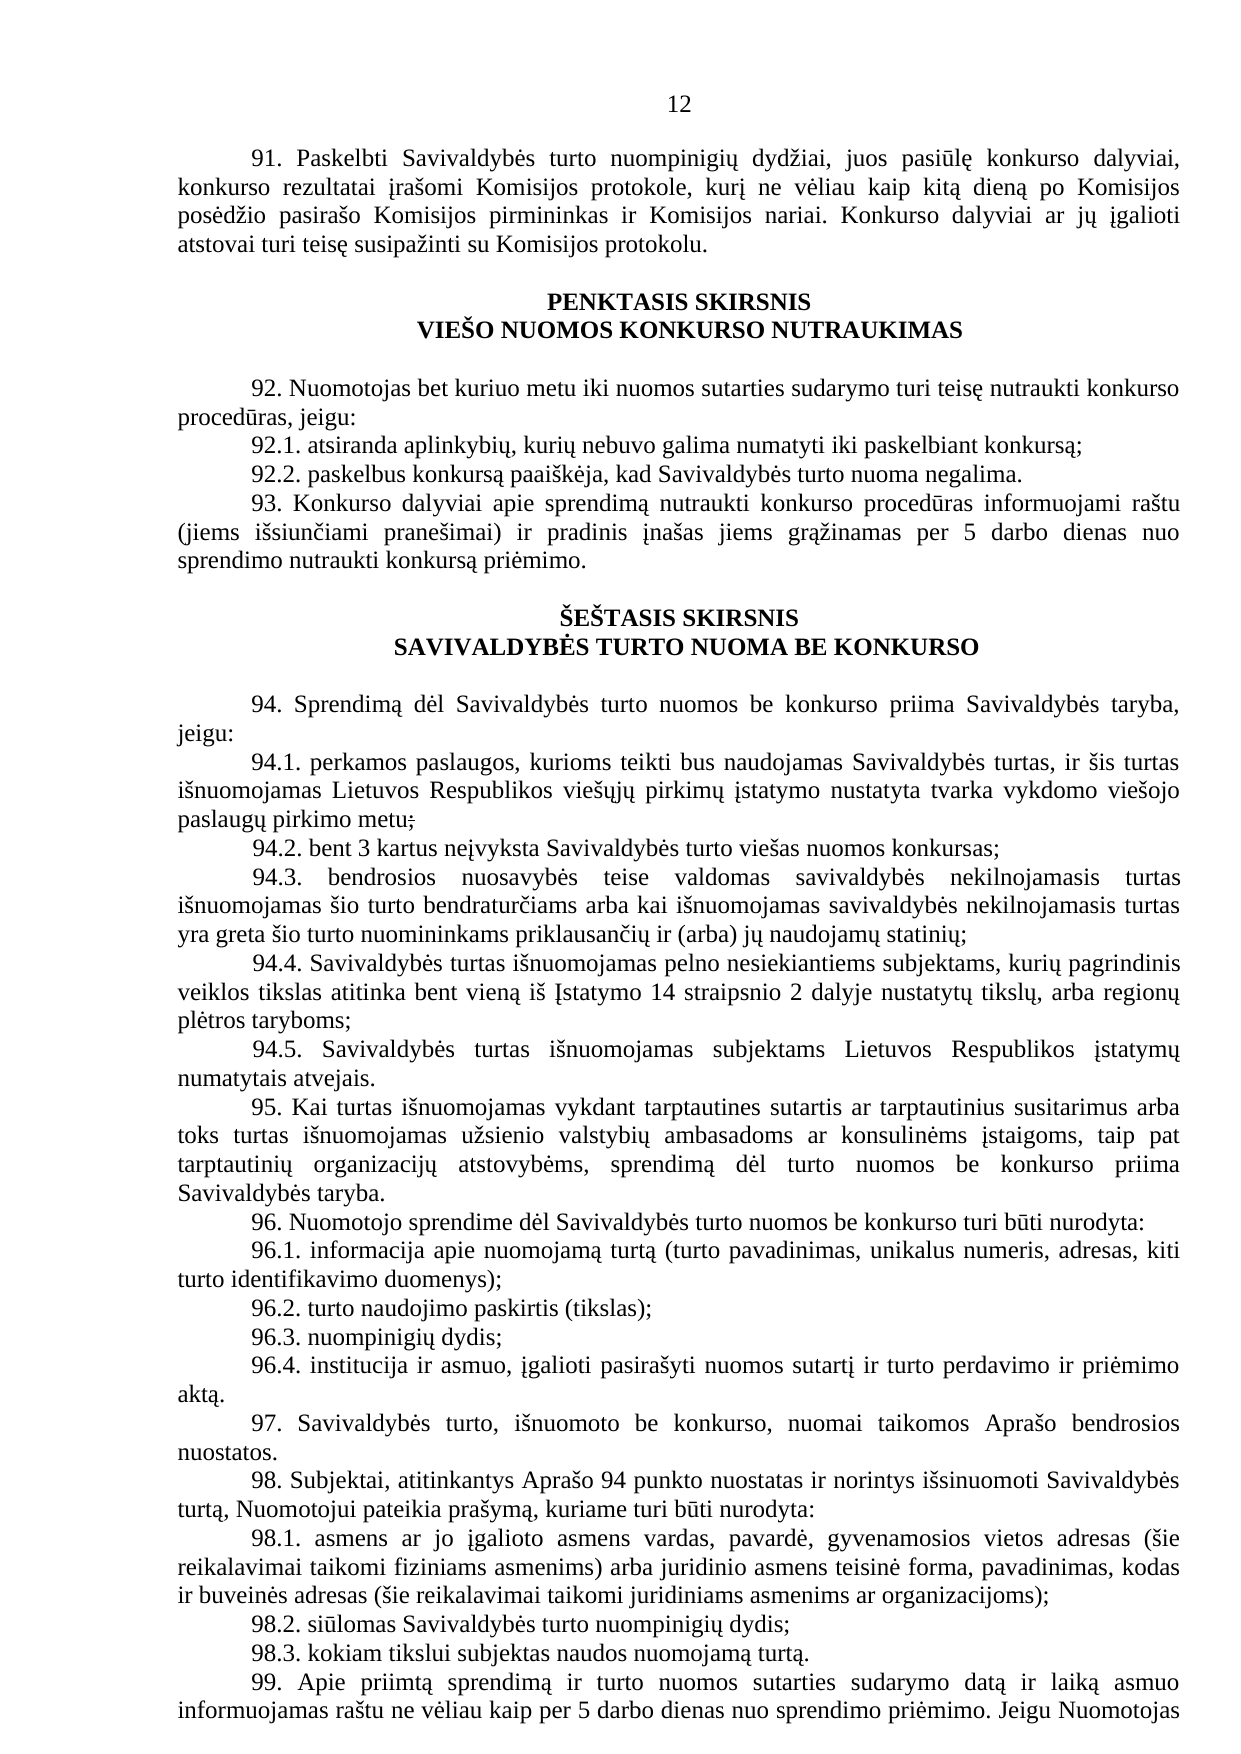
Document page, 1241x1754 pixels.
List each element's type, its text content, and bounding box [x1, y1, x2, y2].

text 94.1. perkamos paslaugos, kurioms teikti bus naudojamas Savivaldybės turtas, ir šis turtas išnuomojamas Lietuvos Respublikos viešųjų pirkimų įstatymo nustatyta tvarka vykdomo viešojo paslaugų pirkimo metu; [177, 747, 1181, 833]
text 98. Subjektai, atitinkantys Aprašo 94 punkto nuostatas ir norintys išsinuomoti Savivaldybės turtą, Nuomotojui pateikia prašymą, kuriame turi būti nurodyta: [177, 1465, 1181, 1523]
text 98.3. kokiam tikslui subjektas naudos nuomojamą turtą. [177, 1638, 1181, 1667]
text 94. Sprendimą dėl Savivaldybės turto nuomos be konkurso priima Savivaldybės taryba, jeigu: [177, 689, 1181, 747]
text 94.3. bendrosios nuosavybės teise valdomas savivaldybės nekilnojamasis turtas išnuomojamas šio turto bendraturčiams arba kai išnuomojamas savivaldybės nekilnojamasis turtas yra greta šio turto nuomininkams priklausančių ir (arba) jų naudojamų statinių; [177, 862, 1181, 948]
text SAVIVALDYBĖS TURTO NUOMA BE KONKURSO [192, 632, 1181, 660]
text ŠEŠTASIS SKIRSNIS [177, 603, 1181, 632]
text 98.1. asmens ar jo įgalioto asmens vardas, pavardė, gyvenamosios vietos adresas (šie reikalavimai taikomi fiziniams asmenims) arba juridinio asmens teisinė forma, pavadinimas, kodas ir buveinės adresas (šie reikalavimai taikomi juridiniams asmenims ar organizacijoms); [177, 1523, 1181, 1609]
text 91. Paskelbti Savivaldybės turto nuompinigių dydžiai, juos pasiūlę konkurso dalyviai, konkurso rezultatai įrašomi Komisijos protokole, kurį ne vėliau kaip kitą dieną po Komisijos posėdžio pasirašo Komisijos pirmininkas ir Komisijos nariai. Konkurso dalyviai ar jų įgalioti atstovai turi teisę susipažinti su Komisijos protokolu. [177, 143, 1181, 258]
text 92.2. paskelbus konkursą paaiškėja, kad Savivaldybės turto nuoma negalima. [177, 459, 1181, 488]
text 93. Konkurso dalyviai apie sprendimą nutraukti konkurso procedūras informuojami raštu (jiems išsiunčiami pranešimai) ir pradinis įnašas jiems grąžinamas per 5 darbo dienas nuo sprendimo nutraukti konkursą priėmimo. [177, 488, 1181, 574]
text 95. Kai turtas išnuomojamas vykdant tarptautines sutartis ar tarptautinius susitarimus arba toks turtas išnuomojamas užsienio valstybių ambasadoms ar konsulinėms įstaigoms, taip pat tarptautinių organizacijų atstovybėms, sprendimą dėl turto nuomos be konkurso priima Savivaldybės taryba. [177, 1092, 1181, 1207]
text 99. Apie priimtą sprendimą ir turto nuomos sutarties sudarymo datą ir laiką asmuo informuojamas raštu ne vėliau kaip per 5 darbo dienas nuo sprendimo priėmimo. Jeigu Nuomotojas [177, 1667, 1181, 1724]
text PENKTASIS SKIRSNIS [177, 287, 1181, 315]
text 94.4. Savivaldybės turtas išnuomojamas pelno nesiekiantiems subjektams, kurių pagrindinis veiklos tikslas atitinka bent vieną iš Įstatymo 14 straipsnio 2 dalyje nustatytų tikslų, arba regionų plėtros taryboms; [177, 948, 1181, 1034]
text VIEŠO NUOMOS KONKURSO NUTRAUKIMAS [192, 315, 1181, 344]
text 92.1. atsiranda aplinkybių, kurių nebuvo galima numatyti iki paskelbiant konkursą; [177, 430, 1181, 459]
text 98.2. siūlomas Savivaldybės turto nuompinigių dydis; [177, 1609, 1181, 1638]
text 92. Nuomotojas bet kuriuo metu iki nuomos sutarties sudarymo turi teisę nutraukti konkurso procedūras, jeigu: [177, 373, 1181, 430]
text 96.3. nuompinigių dydis; [177, 1322, 1181, 1350]
text 96.1. informacija apie nuomojamą turtą (turto pavadinimas, unikalus numeris, adresas, kiti turto identifikavimo duomenys); [177, 1235, 1181, 1293]
text 97. Savivaldybės turto, išnuomoto be konkurso, nuomai taikomos Aprašo bendrosios nuostatos. [177, 1408, 1181, 1465]
text 94.5. Savivaldybės turtas išnuomojamas subjektams Lietuvos Respublikos įstatymų numatytais atvejais. [177, 1034, 1181, 1092]
text 96.4. institucija ir asmuo, įgalioti pasirašyti nuomos sutartį ir turto perdavimo ir priėmimo aktą. [177, 1350, 1181, 1408]
text 94.2. bent 3 kartus neįvyksta Savivaldybės turto viešas nuomos konkursas; [177, 833, 1181, 862]
text 96.2. turto naudojimo paskirtis (tikslas); [177, 1293, 1181, 1322]
text 96. Nuomotojo sprendime dėl Savivaldybės turto nuomos be konkurso turi būti nurodyta: [177, 1207, 1181, 1235]
